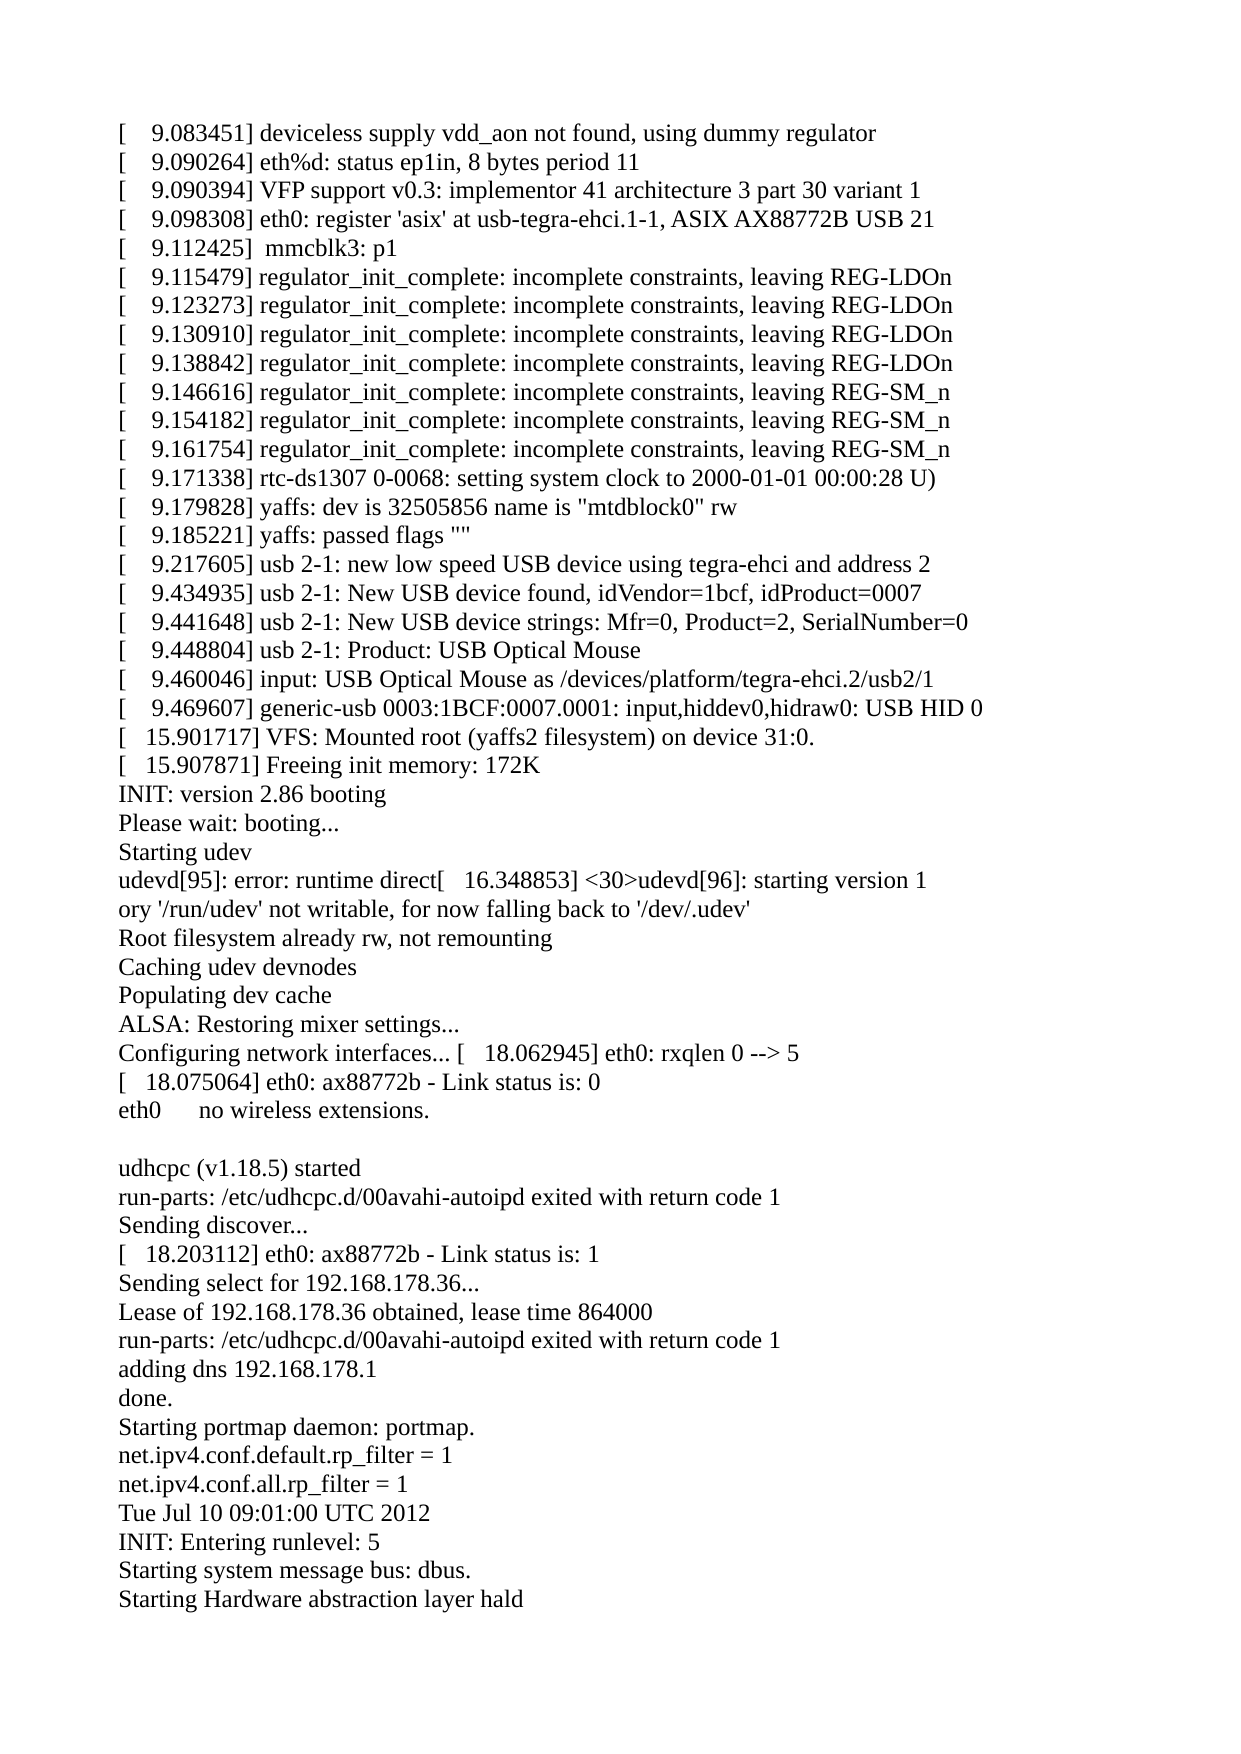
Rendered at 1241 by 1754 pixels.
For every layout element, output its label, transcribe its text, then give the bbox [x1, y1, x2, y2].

text done. [118, 1383, 1122, 1412]
text run-parts: /etc/udhcpc.d/00avahi-autoipd exited with return code 1 [118, 1182, 1122, 1211]
text Starting udev [118, 837, 1122, 866]
text [ 9.460046] input: USB Optical Mouse as /devices/platform/tegra-ehci.2/usb2/1 [118, 664, 1122, 693]
text [ 9.179828] yaffs: dev is 32505856 name is "mtdblock0" rw [118, 492, 1122, 521]
text Sending select for 192.168.178.36... [118, 1268, 1122, 1297]
text Root filesystem already rw, not remounting [118, 923, 1122, 952]
text Lease of 192.168.178.36 obtained, lease time 864000 [118, 1297, 1122, 1326]
text [ 9.083451] deviceless supply vdd_aon not found, using dummy regulator [118, 118, 1122, 147]
text Starting system message bus: dbus. [118, 1556, 1122, 1584]
text udhcpc (v1.18.5) started [118, 1153, 1122, 1182]
text [ 18.203112] eth0: ax88772b - Link status is: 1 [118, 1239, 1122, 1268]
text [ 9.441648] usb 2-1: New USB device strings: Mfr=0, Product=2, SerialNumber=0 [118, 607, 1122, 636]
text Please wait: booting... [118, 808, 1122, 837]
text [ 18.075064] eth0: ax88772b - Link status is: 0 [118, 1067, 1122, 1096]
text [ 9.448804] usb 2-1: Product: USB Optical Mouse [118, 636, 1122, 664]
text [ 9.469607] generic-usb 0003:1BCF:0007.0001: input,hiddev0,hidraw0: USB HID 0 [118, 693, 1122, 722]
text [ 9.098308] eth0: register 'asix' at usb-tegra-ehci.1-1, ASIX AX88772B USB 21 [118, 204, 1122, 233]
text [ 9.123273] regulator_init_complete: incomplete constraints, leaving REG-LDOn [118, 291, 1122, 319]
text [ 15.907871] Freeing init memory: 172K [118, 751, 1122, 779]
text [ 9.146616] regulator_init_complete: incomplete constraints, leaving REG-SM_n [118, 377, 1122, 406]
text udevd[95]: error: runtime direct[ 16.348853] <30>udevd[96]: starting version 1 [118, 866, 1122, 894]
text Starting Hardware abstraction layer hald [118, 1584, 1122, 1613]
text [ 9.434935] usb 2-1: New USB device found, idVendor=1bcf, idProduct=0007 [118, 578, 1122, 607]
text [ 9.115479] regulator_init_complete: incomplete constraints, leaving REG-LDOn [118, 262, 1122, 291]
text Populating dev cache [118, 981, 1122, 1009]
text [ 9.130910] regulator_init_complete: incomplete constraints, leaving REG-LDOn [118, 319, 1122, 348]
text [ 9.217605] usb 2-1: new low speed USB device using tegra-ehci and address 2 [118, 549, 1122, 578]
text Starting portmap daemon: portmap. [118, 1412, 1122, 1441]
text [ 9.185221] yaffs: passed flags "" [118, 521, 1122, 549]
text INIT: Entering runlevel: 5 [118, 1527, 1122, 1556]
text ALSA: Restoring mixer settings... [118, 1009, 1122, 1038]
text run-parts: /etc/udhcpc.d/00avahi-autoipd exited with return code 1 [118, 1326, 1122, 1354]
text Caching udev devnodes [118, 952, 1122, 981]
text eth0 no wireless extensions. [118, 1096, 1122, 1124]
text net.ipv4.conf.all.rp_filter = 1 [118, 1469, 1122, 1498]
text adding dns 192.168.178.1 [118, 1354, 1122, 1383]
text [ 9.090394] VFP support v0.3: implementor 41 architecture 3 part 30 variant 1 [118, 176, 1122, 204]
text Configuring network interfaces... [ 18.062945] eth0: rxqlen 0 --> 5 [118, 1038, 1122, 1067]
text ory '/run/udev' not writable, for now falling back to '/dev/.udev' [118, 894, 1122, 923]
text [ 9.171338] rtc-ds1307 0-0068: setting system clock to 2000-01-01 00:00:28 U) [118, 463, 1122, 492]
text [ 9.154182] regulator_init_complete: incomplete constraints, leaving REG-SM_n [118, 406, 1122, 434]
text net.ipv4.conf.default.rp_filter = 1 [118, 1441, 1122, 1469]
text [ 9.161754] regulator_init_complete: incomplete constraints, leaving REG-SM_n [118, 434, 1122, 463]
text [ 9.090264] eth%d: status ep1in, 8 bytes period 11 [118, 147, 1122, 176]
text [ 9.138842] regulator_init_complete: incomplete constraints, leaving REG-LDOn [118, 348, 1122, 377]
text Sending discover... [118, 1211, 1122, 1239]
text Tue Jul 10 09:01:00 UTC 2012 [118, 1498, 1122, 1527]
text [ 9.112425] mmcblk3: p1 [118, 233, 1122, 262]
text [ 15.901717] VFS: Mounted root (yaffs2 filesystem) on device 31:0. [118, 722, 1122, 751]
text INIT: version 2.86 booting [118, 779, 1122, 808]
